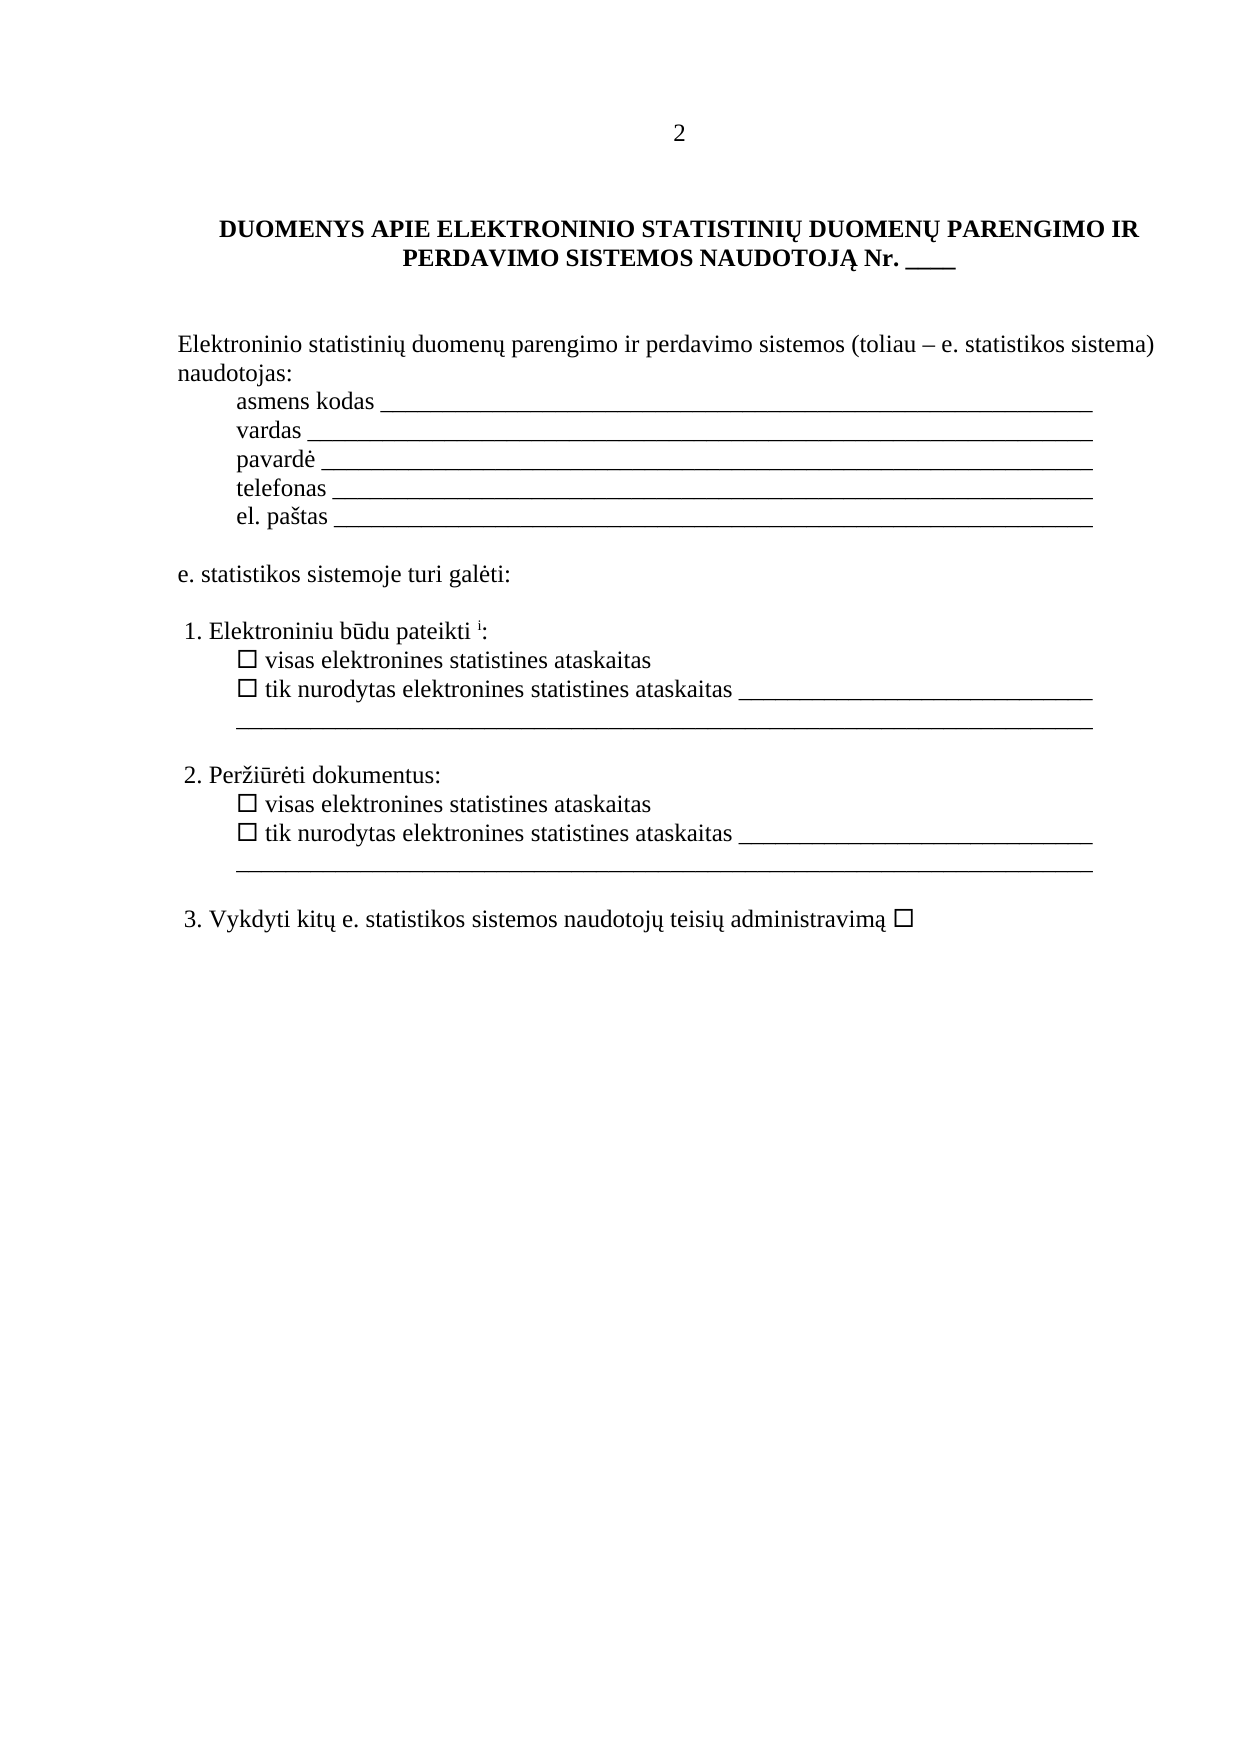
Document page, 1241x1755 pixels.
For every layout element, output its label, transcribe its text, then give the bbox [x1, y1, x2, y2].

text [] tik nurodytas elektronines statistines ataskaitas [177, 818, 1181, 846]
text telefonas [177, 473, 1181, 501]
text _ [177, 703, 1181, 731]
text vardas [177, 415, 1181, 444]
text [] tik nurodytas elektronines statistines ataskaitas [177, 674, 1181, 703]
text el. paštas [177, 501, 1181, 530]
text asmens kodas [177, 386, 1181, 415]
text _ [177, 846, 1181, 875]
text [] visas elektronines statistines ataskaitas [177, 645, 1181, 674]
text DUOMENYS APIE ELEKTRONINIO STATISTINIŲ DUOMENŲ PARENGIMO IR PERDAVIMO SISTEMOS NAUDOTOJĄ Nr. ____ [177, 214, 1181, 271]
text e. statistikos sistemoje turi galėti: [177, 559, 1181, 588]
text 3. Vykdyti kitų e. statistikos sistemos naudotojų teisių administravimą [] [183, 904, 1181, 933]
text 2. Peržiūrėti dokumentus: [183, 760, 1181, 789]
text pavardė [177, 444, 1181, 473]
text Elektroninio statistinių duomenų parengimo ir perdavimo sistemos (toliau – e. statistikos sistema) naudotojas: [177, 329, 1181, 386]
text 1. Elektroniniu būdu pateikti : [183, 616, 1181, 645]
text [] visas elektronines statistines ataskaitas [177, 789, 1181, 818]
